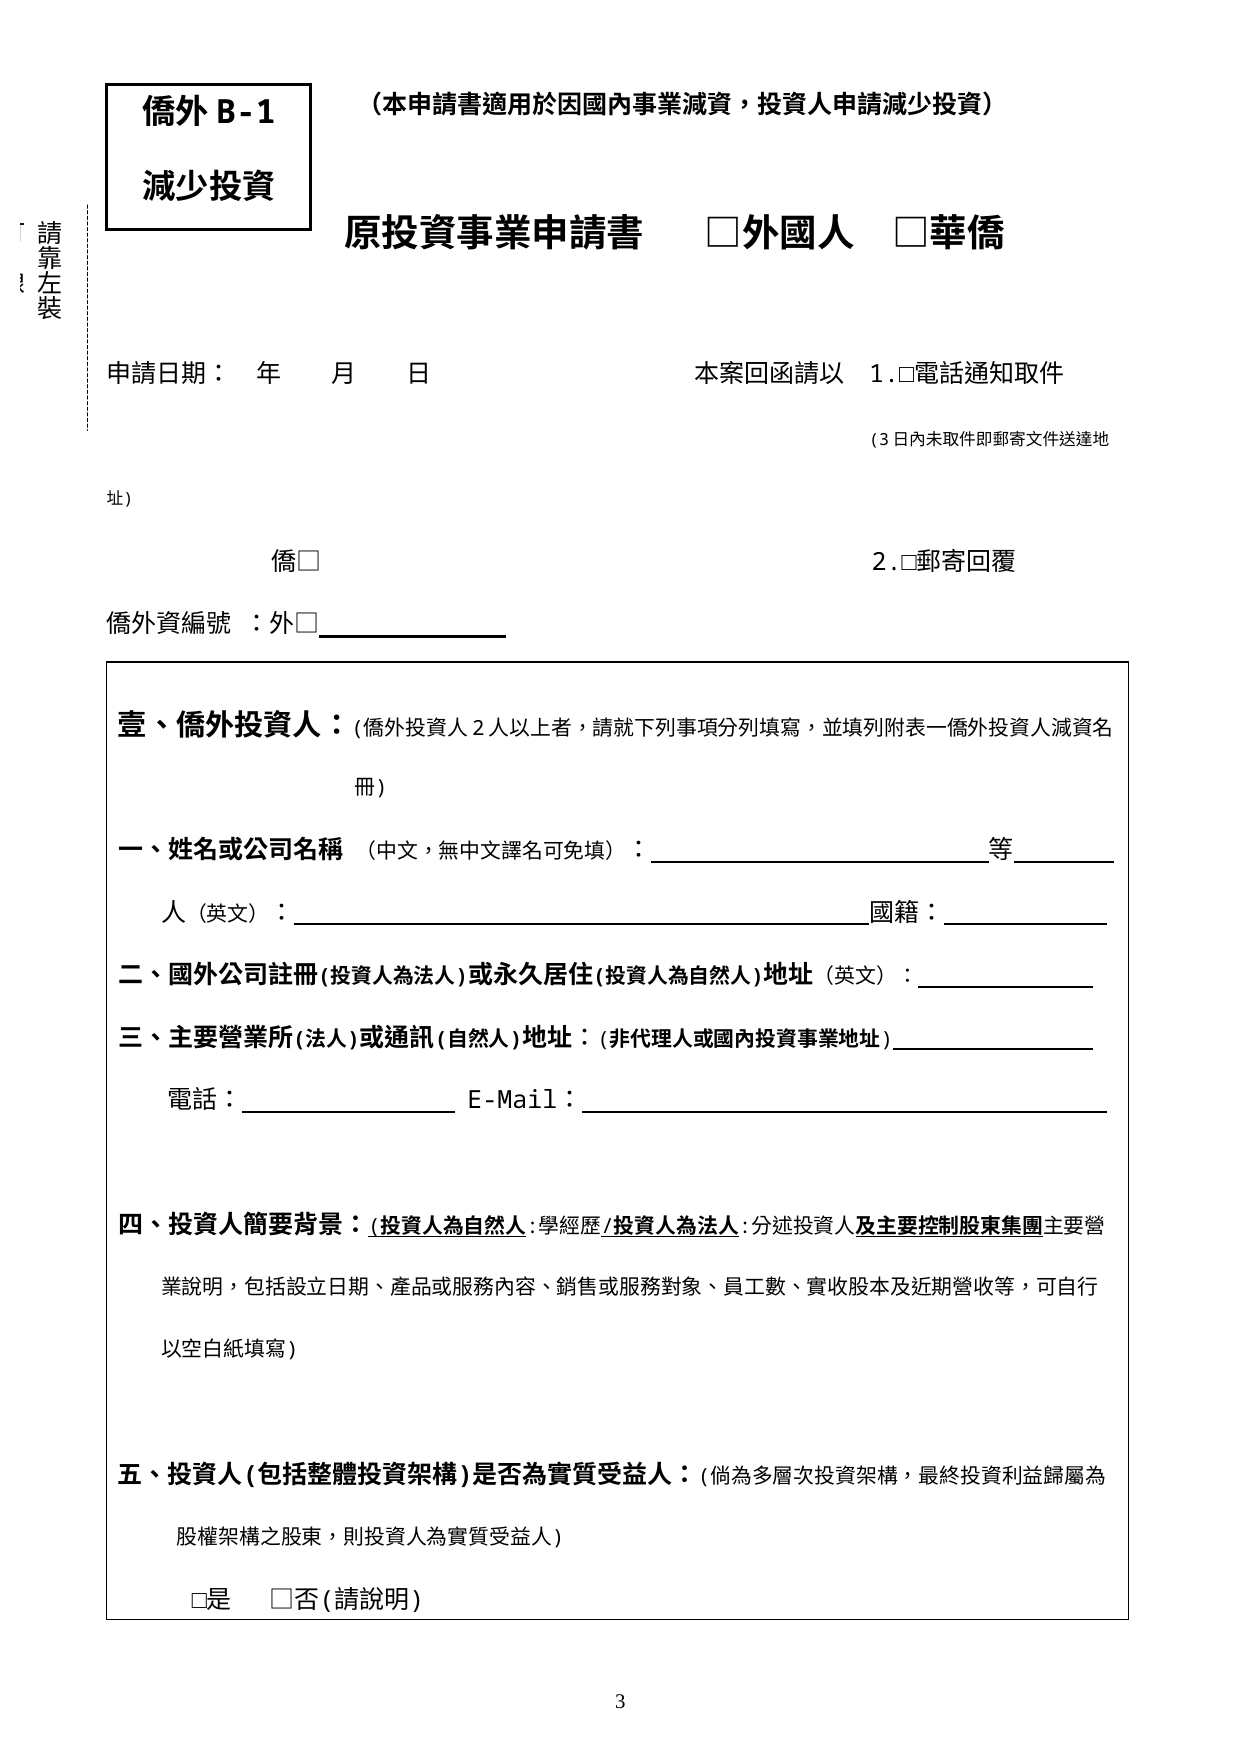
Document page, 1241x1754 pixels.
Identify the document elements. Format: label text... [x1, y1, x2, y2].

table_header 壹、僑外投資人：(僑外投資人2人以上者，請就下列事項分列填寫，並填列附表一僑外投資人減資名冊) 一、姓名或公司名稱 （中文，無中文譯名可免填）： 等 人（英文）： 國籍： 二、國外公司註冊(投資人為法人)或永久居住(投資人為自然人)地址（英文）： 三、主要營業所(法人)或通訊(自然人)地址：(非代理人或國內投資事業地址) 電話： E-Mail： 四、投資人簡要背景：(投資人為自然人:學經歷/投資人為法人:分述投資人及主要控制股東集團主要營業說明，包括設立日期、產品或服務內容、銷售或服務對象、員工數、實收股本及近期營收等，可自行以空白紙填寫) 五、投資人(包括整體投資架構)是否為實質受益人：(倘為多層次投資架構，最終投資利益歸屬為股權架構之股東，則投資人為實質受益人) □是 □否(請說明) [107, 663, 1128, 1619]
subtitle 原投資事業申請書 □外國人 □華僑 [786, 220, 809, 244]
text 僑外資編號 ：外□ [106, 580, 1134, 643]
text 申請日期： 年 月 日 本案回函請以 1.□電話通知取件 [106, 330, 1134, 393]
text (3日內未取件即郵寄文件送達地址) [106, 393, 1134, 518]
text （本申請書適用於因國內事業減資，投資人申請減少投資） [231, 61, 1134, 124]
text 請靠左裝訂 線 [20, 220, 68, 340]
text 僑□ 2.□郵寄回覆 [106, 518, 1134, 580]
subtitle 原投資事業申請書 □外國人 □華僑 [13, 205, 75, 355]
text 僑外B-1 [123, 93, 294, 131]
subtitle 原投資事業申請書 □外國人 □華僑 [106, 186, 1134, 249]
subtitle 原投資事業申請書 □外國人 □華僑 [823, 232, 849, 249]
text 減少投資 [123, 168, 294, 206]
